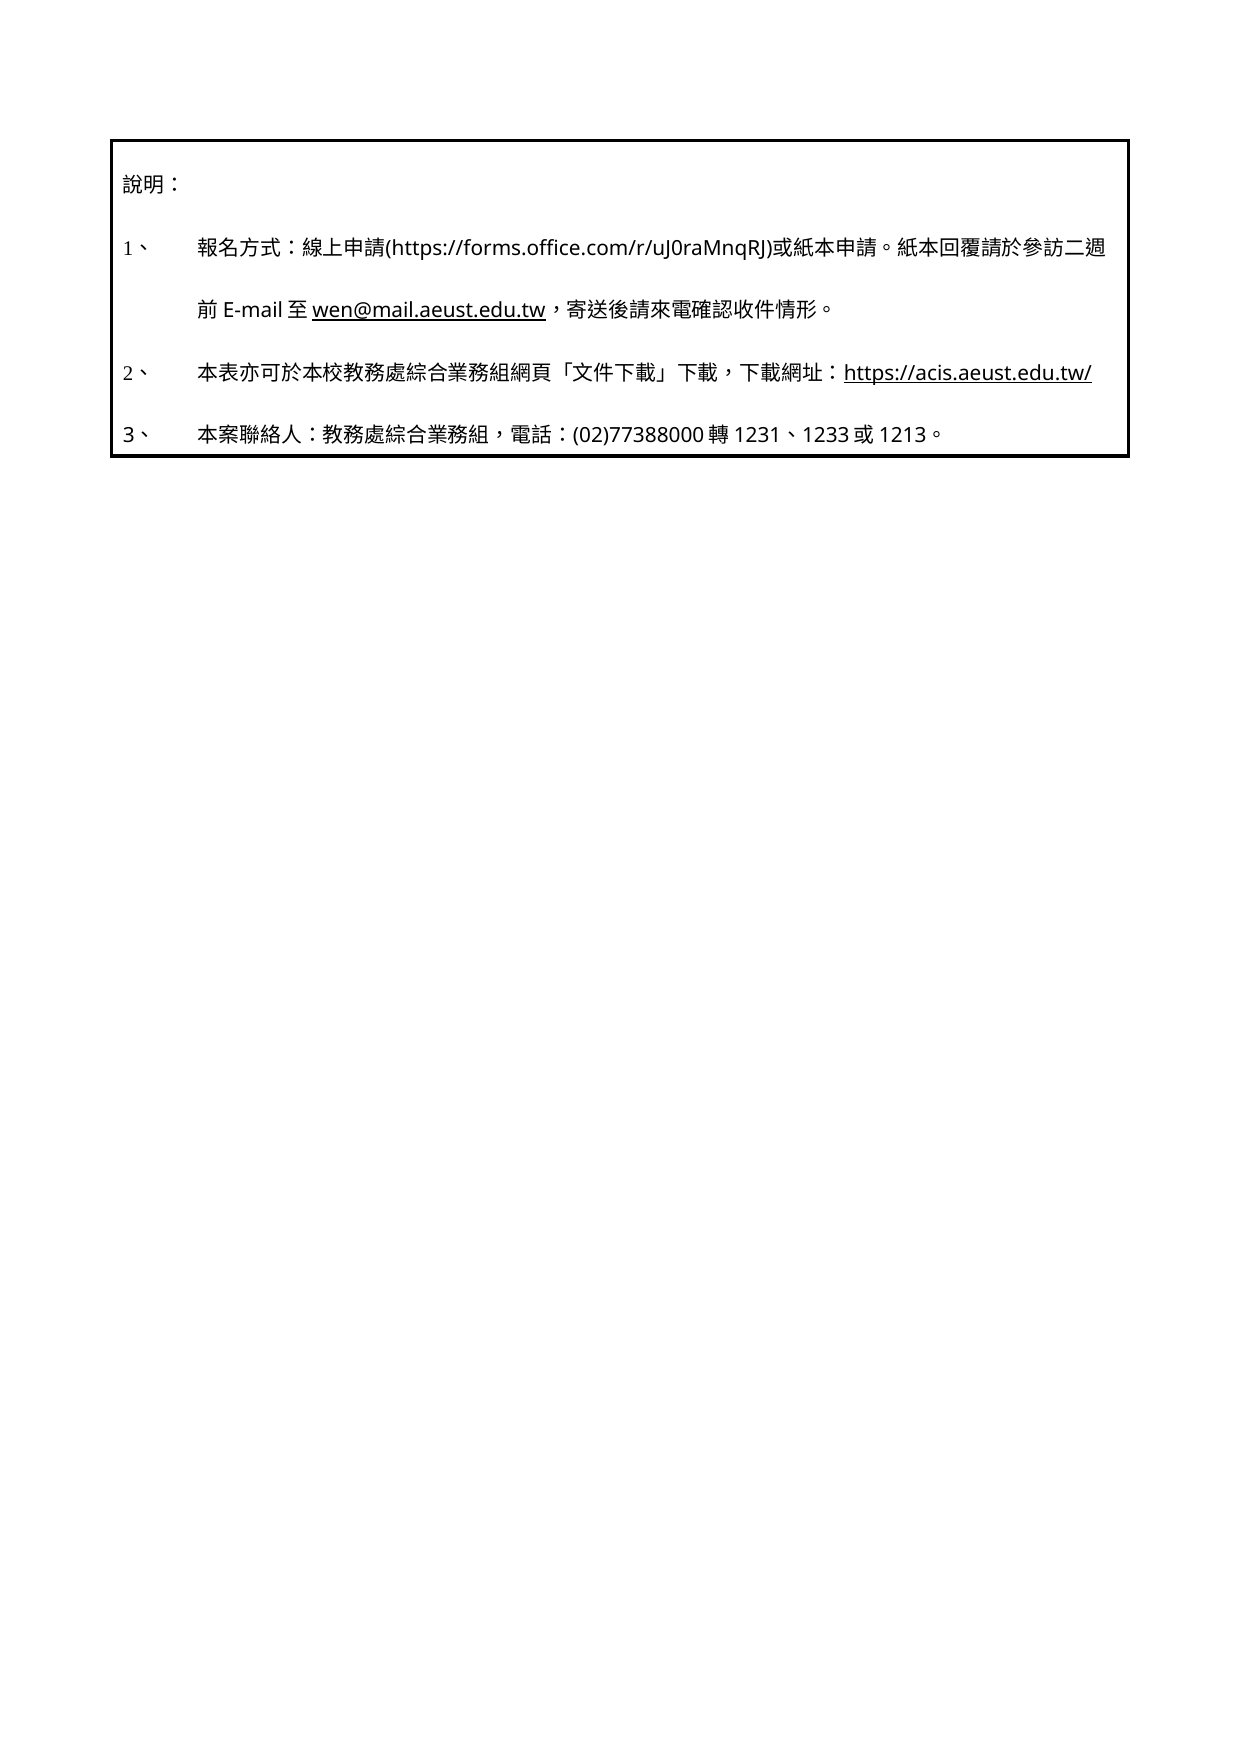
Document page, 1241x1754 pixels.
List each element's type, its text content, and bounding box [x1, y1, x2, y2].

table_cell 說明： 報名方式：線上申請(https://forms.office.com/r/uJ0raMnqRJ)或紙本申請。紙本回覆請於參訪二週前E-mail至wen@mail.aeust.edu.tw，寄送後請來電確認收件情形。 本表亦可於本校教務處綜合業務組網頁「文件下載」下載，下載網址：https://acis.aeust.edu.tw/ 本案聯絡人：教務處綜合業務組，電話：(02)77388000轉1231、1233或1213。 [113, 142, 1127, 454]
